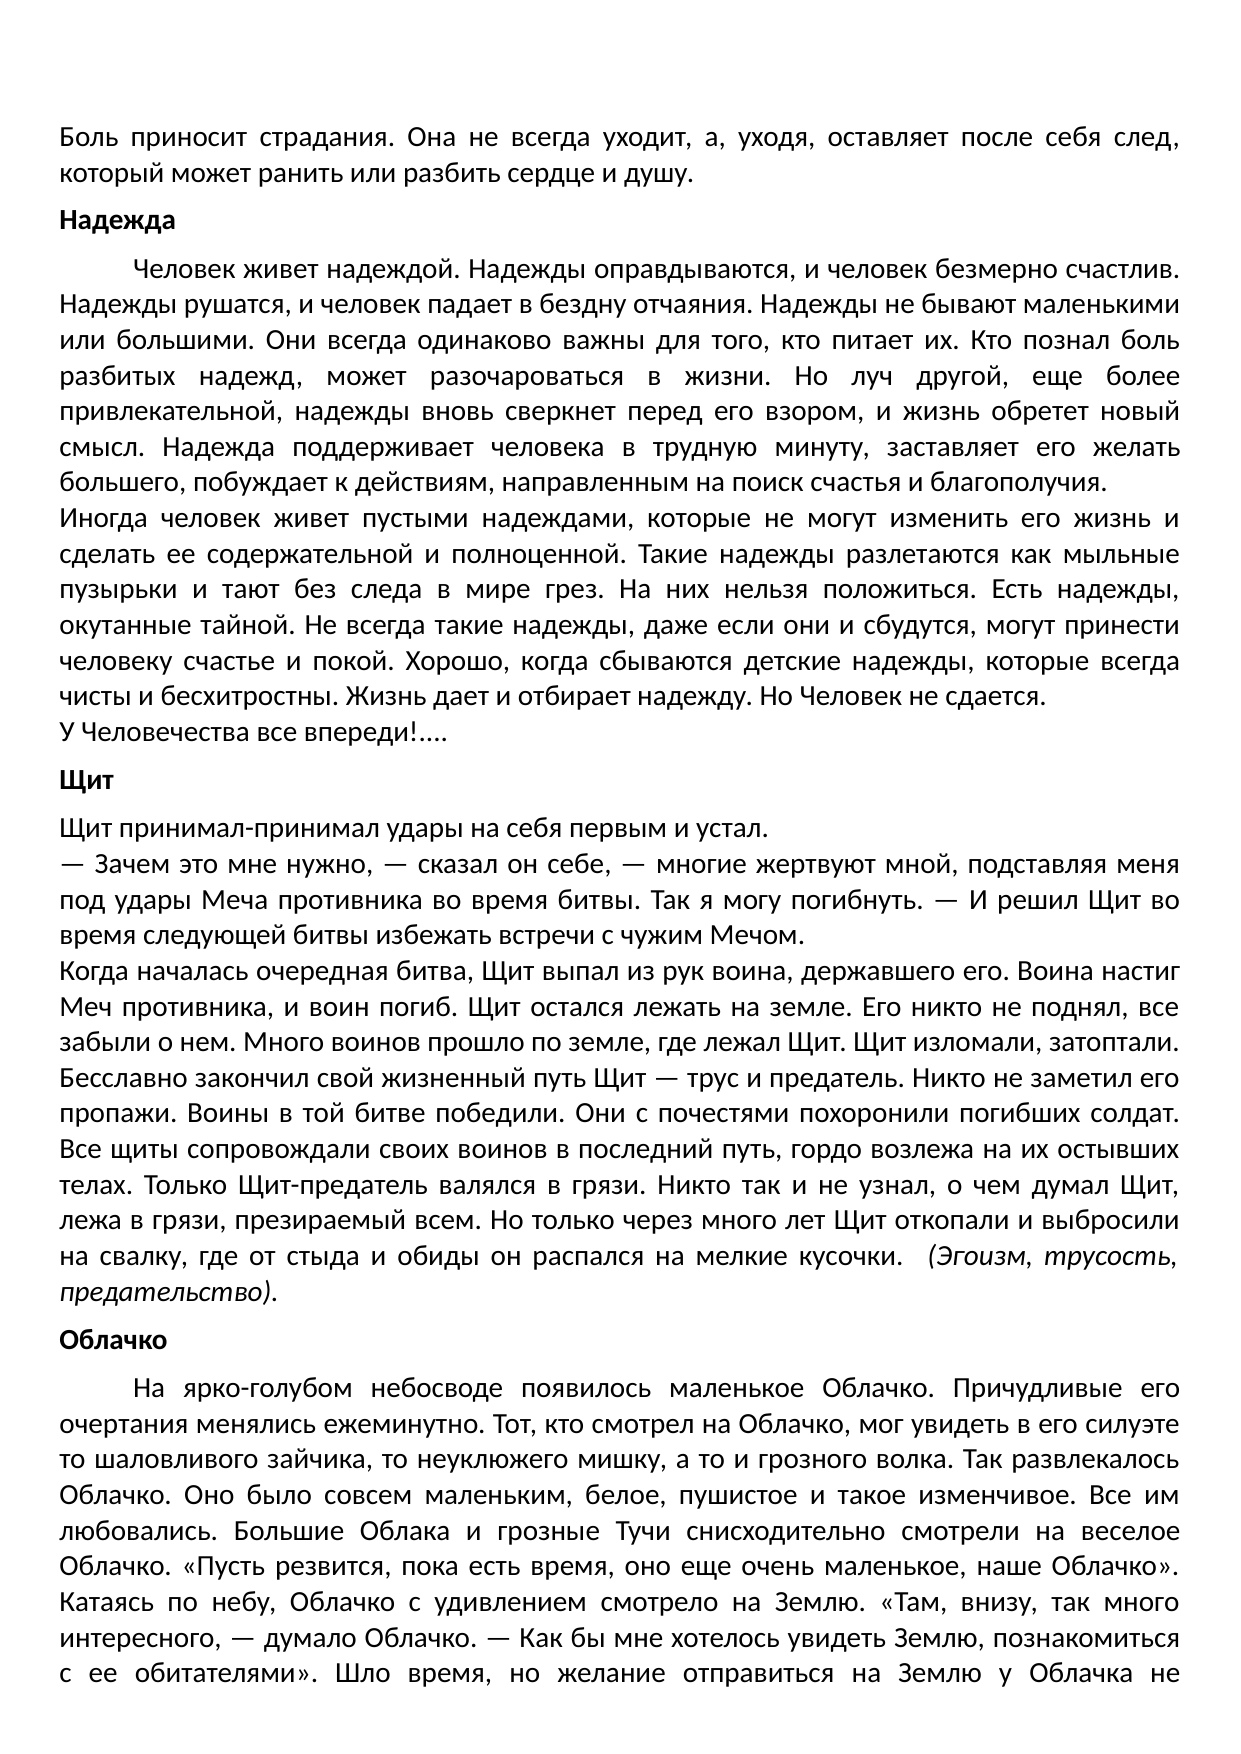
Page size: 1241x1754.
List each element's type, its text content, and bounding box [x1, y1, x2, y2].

text Человек живет надеждой. Надежды оправдываются, и человек безмерно счастлив. Надежды рушатся, и человек падает в бездну отчаяния. Надежды не бывают маленькими или большими. Они всегда одинаково важны для того, кто питает их. Кто познал боль разбитых надежд, может разочароваться в жизни. Но луч другой, еще более привлекательной, надежды вновь сверкнет перед его взором, и жизнь обретет новый смысл. Надежда поддерживает человека в трудную минуту, заставляет его желать большего, побуждает к действиям, направленным на поиск счастья и благополучия. [59, 250, 1181, 499]
text Бесславно закончил свой жизненный путь Щит — трус и предатель. Никто не заметил его пропажи. Воины в той битве победили. Они с почестями похоронили погибших солдат. Все щиты сопровождали своих воинов в последний путь, гордо возлежа на их остывших телах. Только Щит-предатель валялся в грязи. Никто так и не узнал, о чем думал Щит, лежа в грязи, презираемый всем. Но только через много лет Щит откопали и выбросили на свалку, где от стыда и обиды он распался на мелкие кусочки. (Эгоизм, трусость, предательство). [59, 1059, 1181, 1308]
text Иногда человек живет пустыми надеждами, которые не могут изменить его жизнь и сделать ее содержательной и полноценной. Такие надежды разлетаются как мыльные пузырьки и тают без следа в мире грез. На них нельзя положиться. Есть надежды, окутанные тайной. Не всегда такие надежды, даже если они и сбудутся, могут принести человеку счастье и покой. Хорошо, когда сбываются детские надежды, которые всегда чисты и бесхитростны. Жизнь дает и отбирает надежду. Но Человек не сдается. [59, 499, 1181, 713]
text На ярко-голубом небосводе появилось маленькое Облачко. Причудливые его очертания менялись ежеминутно. Тот, кто смотрел на Облачко, мог увидеть в его силуэте то шаловливого зайчика, то неуклюжего мишку, а то и грозного волка. Так развлекалось Облачко. Оно было совсем маленьким, белое, пушистое и такое изменчивое. Все им любовались. Большие Облака и грозные Тучи снисходительно смотрели на веселое Облачко. «Пусть резвится, пока есть время, оно еще очень маленькое, наше Облачко». Катаясь по небу, Облачко с удивлением смотрело на Землю. «Там, внизу, так много интересного, — думало Облачко. — Как бы мне хотелось увидеть Землю, познакомиться с ее обитателями». Шло время, но желание отправиться на Землю у Облачка не [59, 1369, 1181, 1690]
text Щит принимал-принимал удары на себя первым и устал. [59, 809, 1181, 845]
text — Зачем это мне нужно, — сказал он себе, — многие жертвуют мной, подставляя меня под удары Меча противника во время битвы. Так я могу погибнуть. — И решил Щит во время следующей битвы избежать встречи с чужим Мечом. [59, 845, 1181, 952]
text Облачко [59, 1321, 1181, 1357]
text Щит [59, 761, 1181, 797]
text Боль приносит страдания. Она не всегда уходит, а, уходя, оставляет после себя след, который может ранить или разбить сердце и душу. [59, 118, 1181, 189]
text Надежда [59, 201, 1181, 237]
text У Человечества все впереди!.... [59, 713, 1181, 748]
text Когда началась очередная битва, Щит выпал из рук воина, державшего его. Воина настиг Меч противника, и воин погиб. Щит остался лежать на земле. Его никто не поднял, все забыли о нем. Много воинов прошло по земле, где лежал Щит. Щит изломали, затоптали. [59, 952, 1181, 1059]
